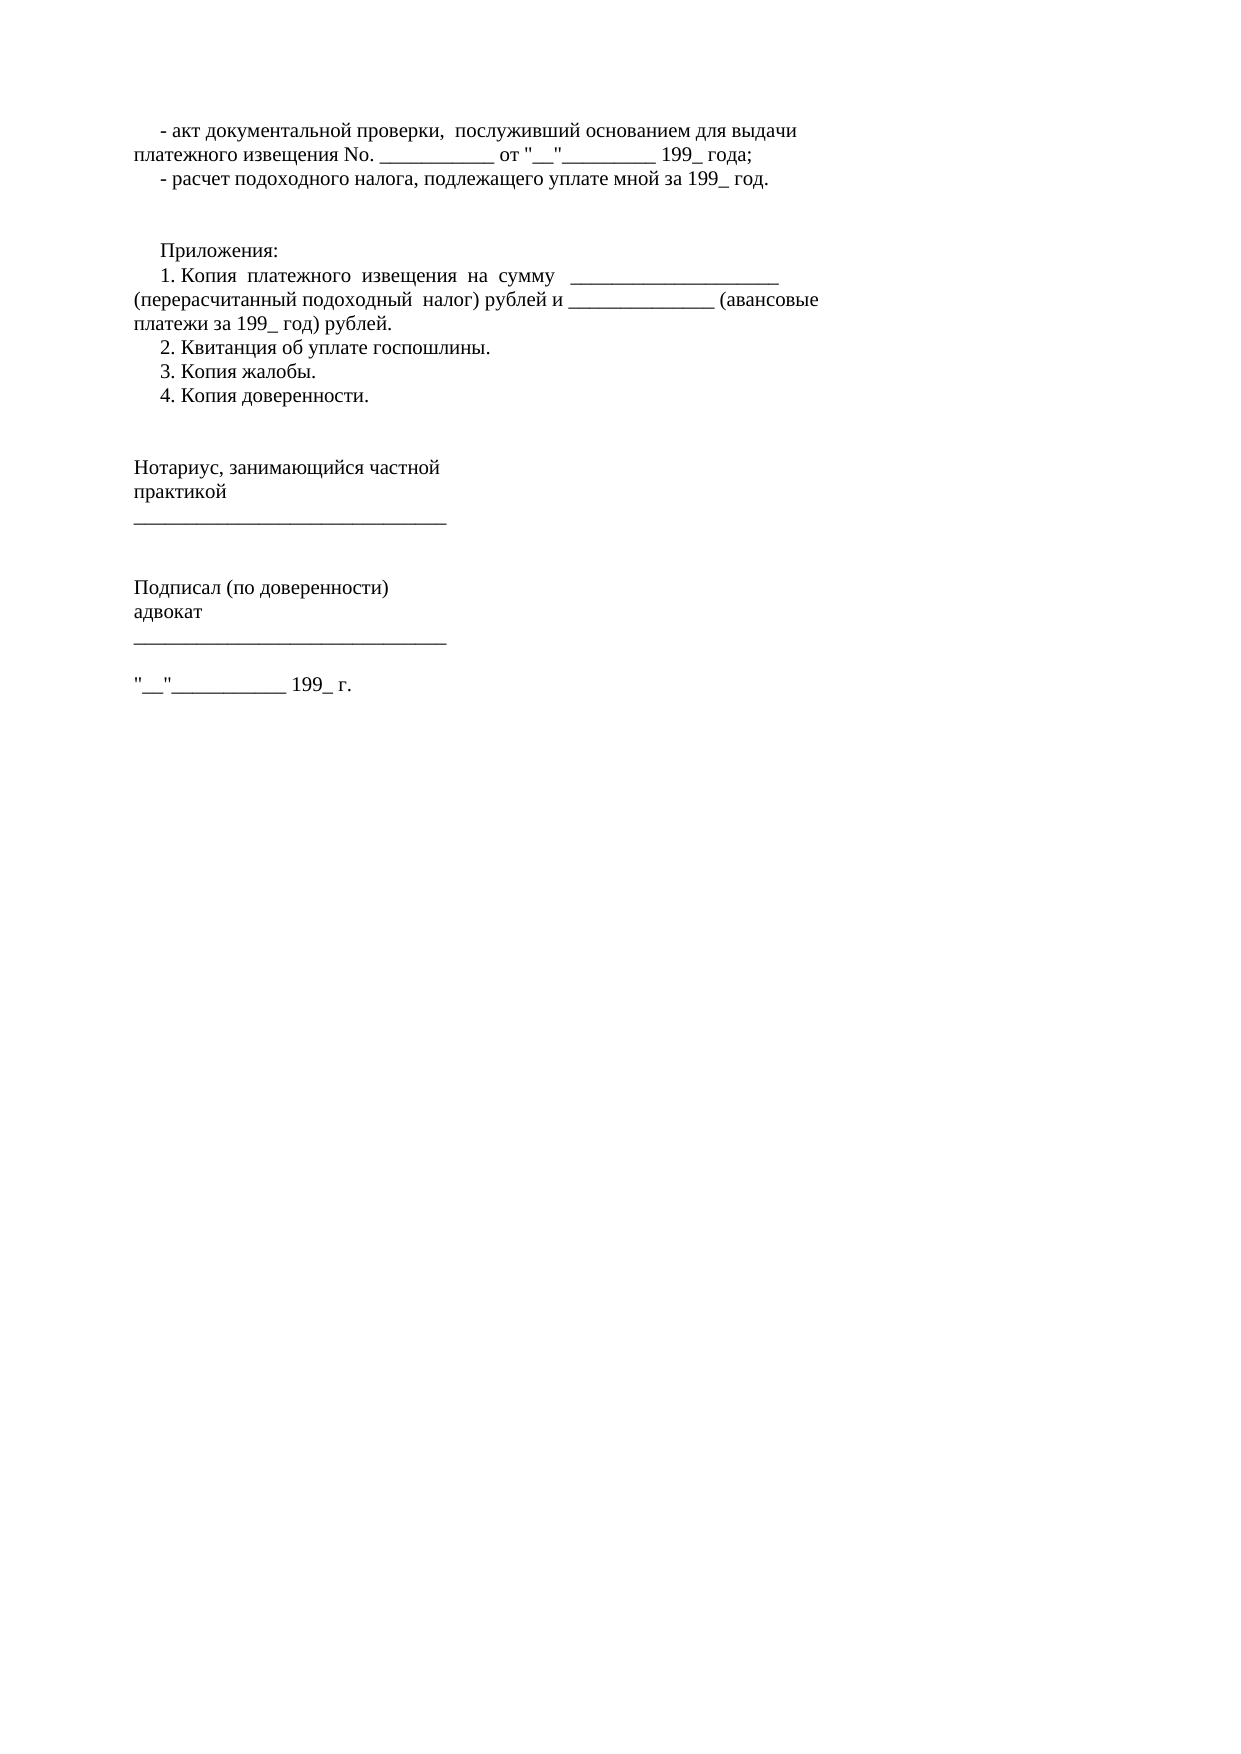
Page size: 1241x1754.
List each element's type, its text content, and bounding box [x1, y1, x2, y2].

text платежи за 199_ год) рублей. [118, 311, 1122, 335]
text платежного извещения Nо. ___________ от "__"_________ 199_ года; [118, 142, 1122, 166]
text - акт документальной проверки, послуживший основанием для выдачи [118, 118, 1122, 142]
text 1. Копия платежного извещения на сумму ____________________ [118, 262, 1122, 287]
text 3. Копия жалобы. [118, 359, 1122, 383]
text Нотариус, занимающийся частной [118, 455, 1122, 479]
text (перерасчитанный подоходный налог) рублей и ______________ (авансовые [118, 287, 1122, 311]
text адвокат [118, 599, 1122, 623]
text практикой [118, 479, 1122, 503]
text Подписал (по доверенности) [118, 575, 1122, 599]
text 2. Квитанция об уплате госпошлины. [118, 335, 1122, 359]
text 4. Копия доверенности. [118, 383, 1122, 407]
text - расчет подоходного налога, подлежащего уплате мной за 199_ год. [118, 166, 1122, 190]
text ______________________________ [118, 503, 1122, 527]
text "__"___________ 199_ г. [118, 672, 1122, 696]
text Приложения: [118, 238, 1122, 262]
text ______________________________ [118, 623, 1122, 647]
